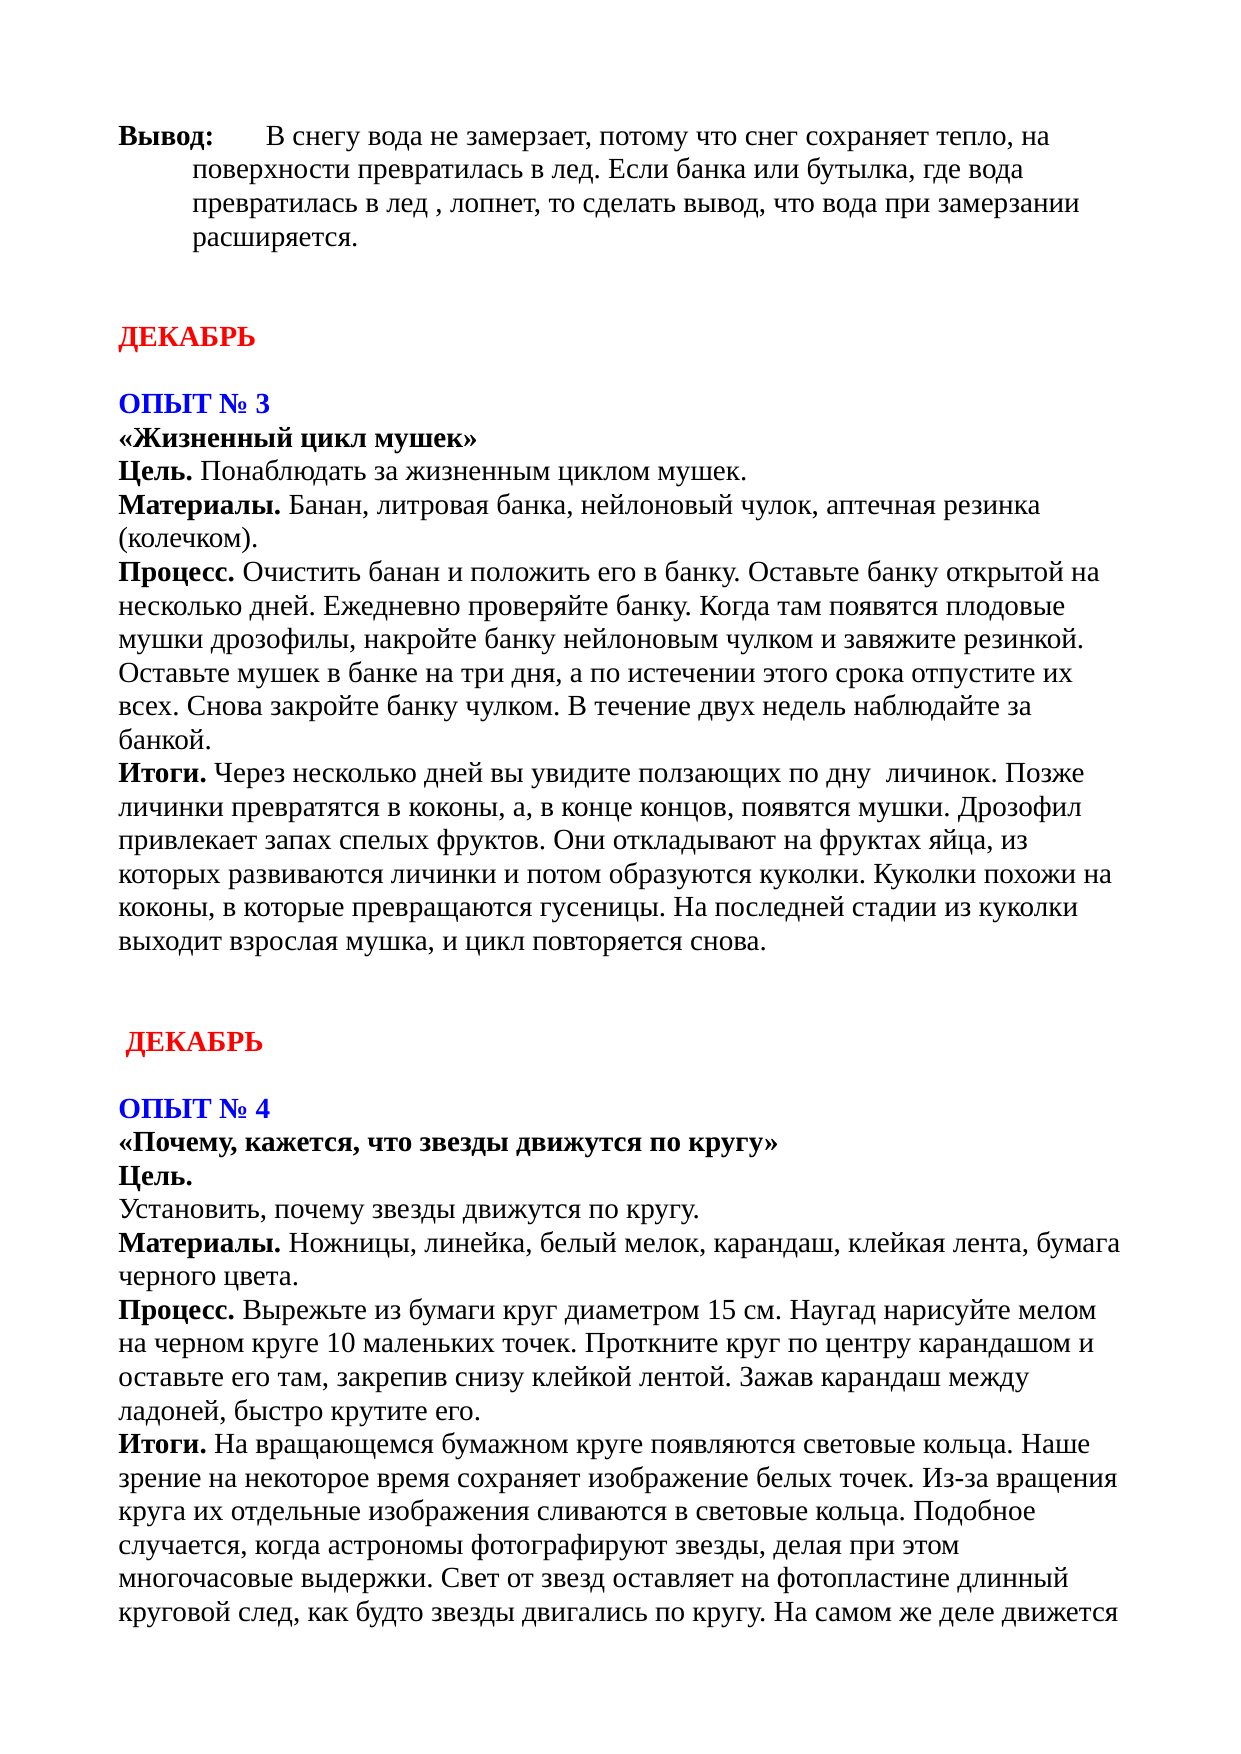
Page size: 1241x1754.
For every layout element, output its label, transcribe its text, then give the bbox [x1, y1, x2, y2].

text Установить, почему звезды движутся по кругу. [118, 1191, 1122, 1225]
text Процесс. Вырежьте из бумаги круг диаметром 15 см. Наугад нарисуйте мелом на черном круге 10 маленьких точек. Проткните круг по центру карандашом и оставьте его там, закрепив снизу клейкой лентой. Зажав карандаш между ладоней, быстро крутите его. [118, 1292, 1122, 1426]
text Материалы. Ножницы, линейка, белый мелок, карандаш, клейкая лента, бумага черного цвета. [118, 1225, 1122, 1292]
text Цель. Понаблюдать за жизненным циклом мушек. [118, 453, 1122, 487]
text ДЕКАБРЬ [118, 1024, 1122, 1057]
text ДЕКАБРЬ [118, 319, 1122, 353]
text Цель. [118, 1158, 1122, 1191]
text Процесс. Очистить банан и положить его в банку. Оставьте банку открытой на несколько дней. Ежедневно проверяйте банку. Когда там появятся плодовые мушки дрозофилы, накройте банку нейлоновым чулком и завяжите резинкой. Оставьте мушек в банке на три дня, а по истечении этого срока отпустите их всех. Снова закройте банку чулком. В течение двух недель наблюдайте за банкой. [118, 554, 1122, 755]
text Материалы. Банан, литровая банка, нейлоновый чулок, аптечная резинка (колечком). [118, 487, 1122, 554]
text «Почему, кажется, что звезды движутся по кругу» [118, 1124, 1122, 1158]
text «Жизненный цикл мушек» [118, 420, 1122, 453]
text ОПЫТ № 4 [118, 1091, 1122, 1124]
text Вывод: В снегу вода не замерзает, потому что снег сохраняет тепло, на поверхности превратилась в лед. Если банка или бутылка, где вода превратилась в лед , лопнет, то сделать вывод, что вода при замерзании расширяется. [118, 118, 1122, 252]
text ОПЫТ № 3 [118, 386, 1122, 420]
text Итоги. Через несколько дней вы увидите ползающих по дну личинок. Позже личинки превратятся в коконы, а, в конце концов, появятся мушки. Дрозофил привлекает запах спелых фруктов. Они откладывают на фруктах яйца, из которых развиваются личинки и потом образуются куколки. Куколки похожи на коконы, в которые превращаются гусеницы. На последней стадии из куколки выходит взрослая мушка, и цикл повторяется снова. [118, 755, 1122, 957]
text Итоги. На вращающемся бумажном круге появляются световые кольца. Наше зрение на некоторое время сохраняет изображение белых точек. Из-за вращения круга их отдельные изображения сливаются в световые кольца. Подобное случается, когда астрономы фотографируют звезды, делая при этом многочасовые выдержки. Свет от звезд оставляет на фотопластине длинный круговой след, как будто звезды двигались по кругу. На самом же деле движется [118, 1426, 1122, 1627]
